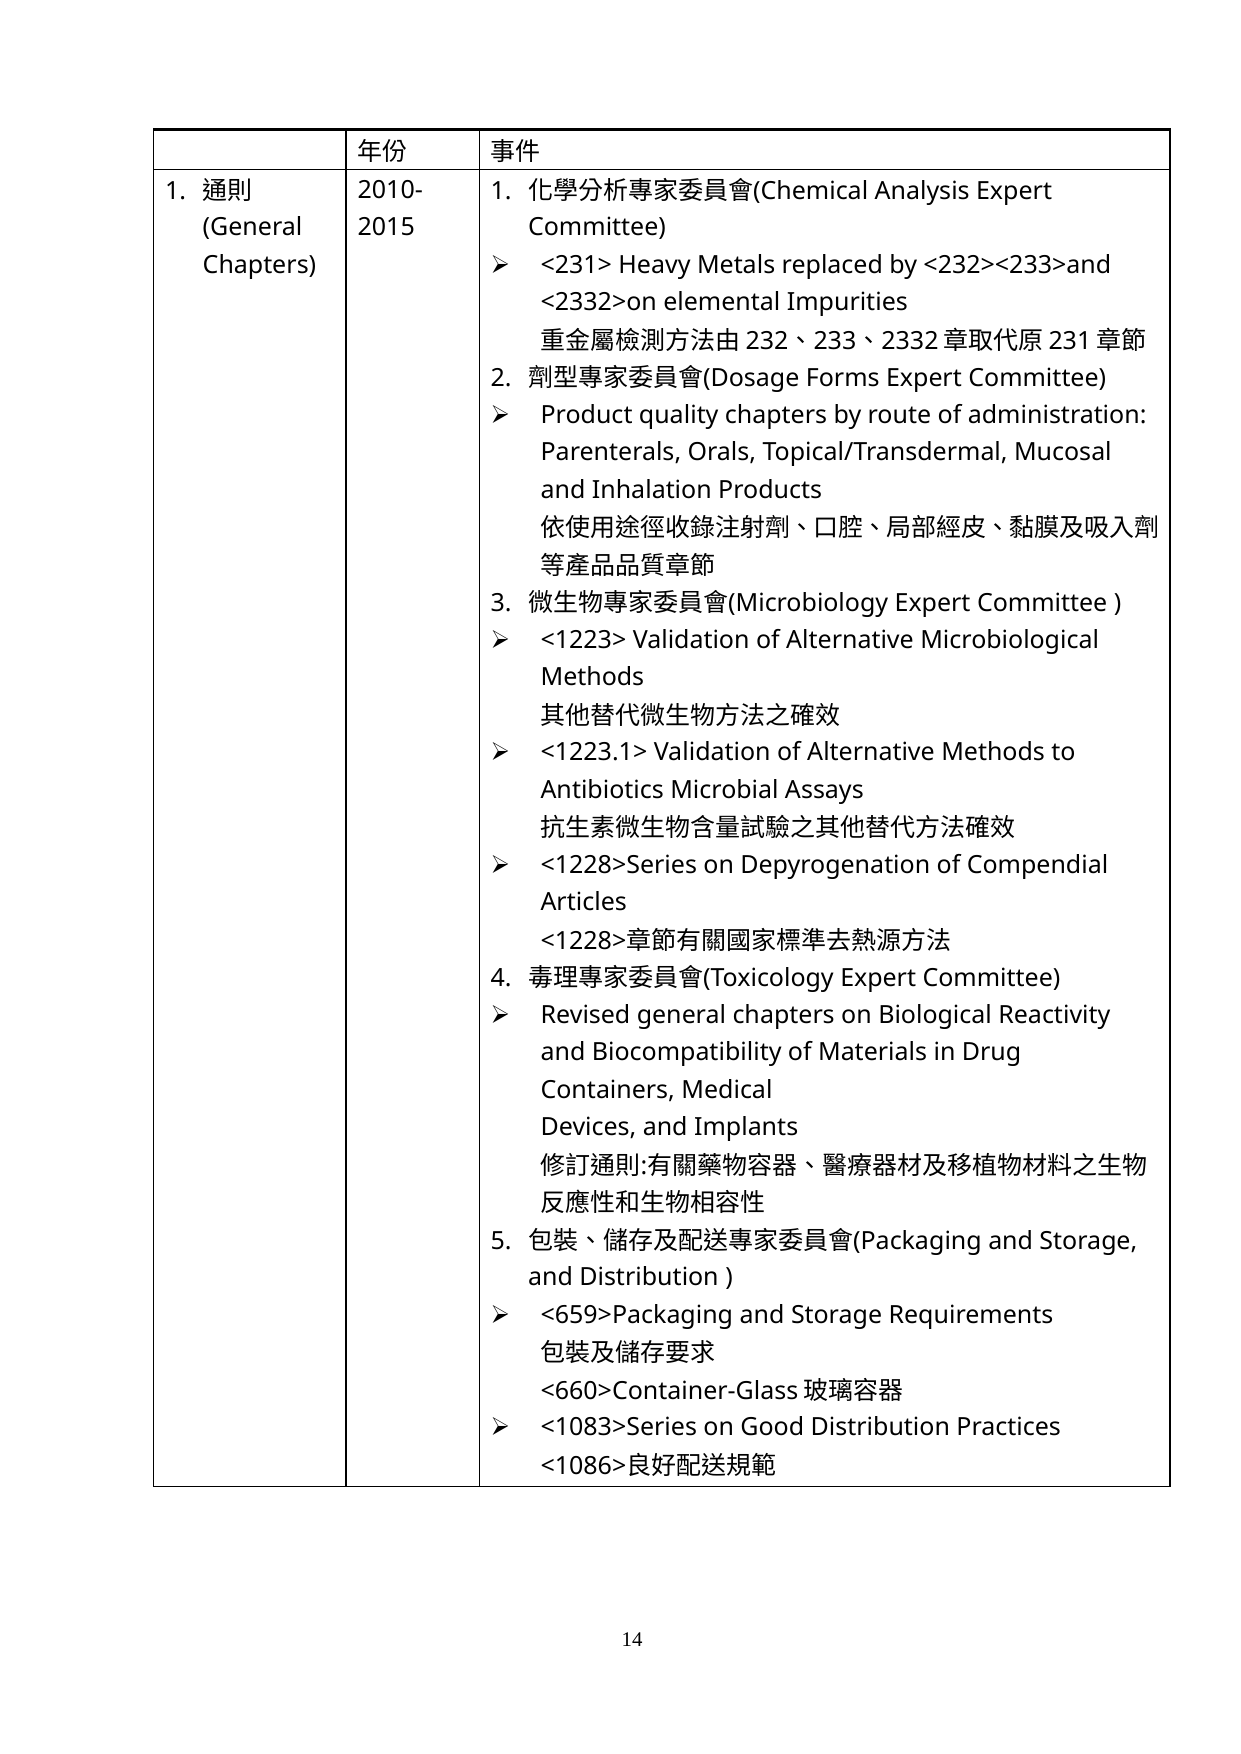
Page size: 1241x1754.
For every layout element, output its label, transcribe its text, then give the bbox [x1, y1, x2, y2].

table_header [154, 131, 345, 168]
table_cell 通則 (General Chapters) [154, 170, 345, 1486]
table_header 事件 [480, 131, 1169, 168]
table_cell 2010-2015 [347, 170, 479, 1486]
table_header 年份 [347, 131, 479, 168]
table_cell 化學分析專家委員會(Chemical Analysis Expert Committee) <231> Heavy Metals replaced by <232><233>and <2332>on elemental Impurities 重金屬檢測方法由232、233、2332章取代原231章節 劑型專家委員會(Dosage Forms Expert Committee) Product quality chapters by route of administration: Parenterals, Orals, Topical/Transdermal, Mucosal and Inhalation Products 依使用途徑收錄注射劑、口腔、局部經皮、黏膜及吸入劑等產品品質章節 微生物專家委員會(Microbiology Expert Committee ) <1223> Validation of Alternative Microbiological Methods 其他替代微生物方法之確效 <1223.1> Validation of Alternative Methods to Antibiotics Microbial Assays 抗生素微生物含量試驗之其他替代方法確效 <1228>Series on Depyrogenation of Compendial Articles <1228>章節有關國家標準去熱源方法 毒理專家委員會(Toxicology Expert Committee) Revised general chapters on Biological Reactivity and Biocompatibility of Materials in Drug Containers, Medical Devices, and Implants 修訂通則:有關藥物容器、醫療器材及移植物材料之生物反應性和生物相容性 包裝、儲存及配送專家委員會(Packaging and Storage, and Distribution ) <659>Packaging and Storage Requirements 包裝及儲存要求 <660>Container-Glass玻璃容器 <1083>Series on Good Distribution Practices <1086>良好配送規範 <1663>Extractables and <1664>Leachables 可浸出物<1663>及可滲出物<1664> 物性專家委員會(Physical Analysis Expert Committee) <1086>Modernization of Organic Impurities Chapters, <476>(ongoing removal of reference to <466> in monographs) 現代化有機金屬章節<1086>,<476>及持續刪除<466> <1059> Excipient Performance 賦形劑的表現 <1167> Good Distribution Practices for Excipient 賦形劑優良配送規範 統計專家委員會(Statistics Expert Committee) <111>Design＆Analysis of Biological Assays 設計及分析生物含量測定 <1030>Biological Assay Chapters 生物含量測定章節 <1210>Statistical Tools for Procedure Validation 分析方法確效統計工具 [480, 170, 1169, 1486]
